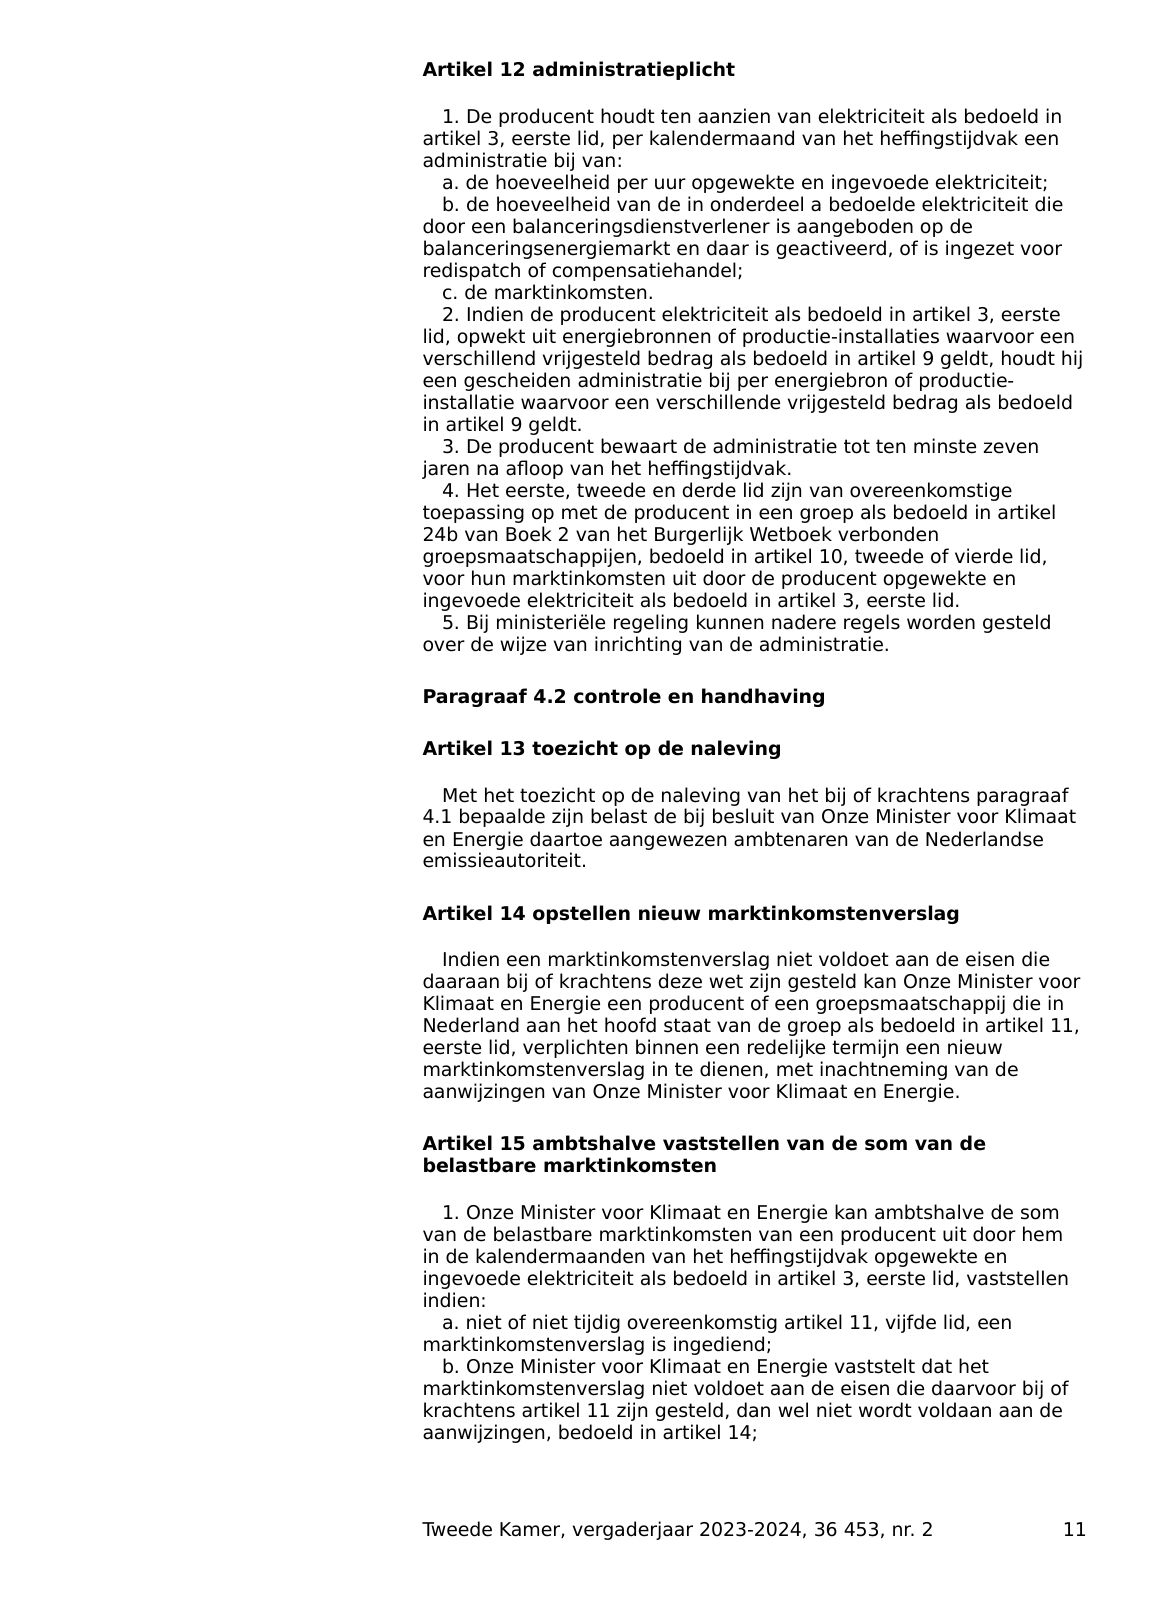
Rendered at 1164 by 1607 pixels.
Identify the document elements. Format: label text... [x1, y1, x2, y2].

text 4. Het eerste, tweede en derde lid zijn van overeenkomstige toepassing op met de producent in een groep als bedoeld in artikel 24b van Boek 2 van het Burgerlijk Wetboek verbonden groepsmaatschappijen, bedoeld in artikel 10, tweede of vierde lid, voor hun marktinkomsten uit door de producent opgewekte en ingevoede elektriciteit als bedoeld in artikel 3, eerste lid. [422, 480, 1087, 612]
text Met het toezicht op de naleving van het bij of krachtens paragraaf 4.1 bepaalde zijn belast de bij besluit van Onze Minister voor Klimaat en Energie daartoe aangewezen ambtenaren van de Nederlandse emissieautoriteit. [422, 784, 1087, 872]
text 1. De producent houdt ten aanzien van elektriciteit als bedoeld in artikel 3, eerste lid, per kalendermaand van het heffingstijdvak een administratie bij van: [422, 106, 1087, 172]
text 2. Indien de producent elektriciteit als bedoeld in artikel 3, eerste lid, opwekt uit energiebronnen of productie-installaties waarvoor een verschillend vrijgesteld bedrag als bedoeld in artikel 9 geldt, houdt hij een gescheiden administratie bij per energiebron of productie-installatie waarvoor een verschillende vrijgesteld bedrag als bedoeld in artikel 9 geldt. [422, 304, 1087, 436]
subtitle Artikel 12 administratieplicht [422, 59, 1087, 81]
text Indien een marktinkomstenverslag niet voldoet aan de eisen die daaraan bij of krachtens deze wet zijn gesteld kan Onze Minister voor Klimaat en Energie een producent of een groepsmaatschappij die in Nederland aan het hoofd staat van de groep als bedoeld in artikel 11, eerste lid, verplichten binnen een redelijke termijn een nieuw marktinkomstenverslag in te dienen, met inachtneming van de aanwijzingen van Onze Minister voor Klimaat en Energie. [422, 949, 1087, 1103]
subtitle Artikel 14 opstellen nieuw marktinkomstenverslag [422, 902, 1087, 924]
subtitle Paragraaf 4.2 controle en handhaving [422, 686, 1087, 707]
subtitle Artikel 13 toezicht op de naleving [422, 737, 1087, 759]
text b. Onze Minister voor Klimaat en Energie vaststelt dat het marktinkomstenverslag niet voldoet aan de eisen die daarvoor bij of krachtens artikel 11 zijn gesteld, dan wel niet wordt voldaan aan de aanwijzingen, bedoeld in artikel 14; [422, 1356, 1087, 1444]
text b. de hoeveelheid van de in onderdeel a bedoelde elektriciteit die door een balanceringsdienstverlener is aangeboden op de balanceringsenergiemarkt en daar is geactiveerd, of is ingezet voor redispatch of compensatiehandel; [422, 194, 1087, 282]
text c. de marktinkomsten. [422, 282, 1087, 304]
text 5. Bij ministeriële regeling kunnen nadere regels worden gesteld over de wijze van inrichting van de administratie. [422, 612, 1087, 656]
text 3. De producent bewaart de administratie tot ten minste zeven jaren na afloop van het heffingstijdvak. [422, 436, 1087, 480]
text a. de hoeveelheid per uur opgewekte en ingevoede elektriciteit; [422, 172, 1087, 194]
subtitle Artikel 15 ambtshalve vaststellen van de som van de belastbare marktinkomsten [422, 1133, 1087, 1177]
text 1. Onze Minister voor Klimaat en Energie kan ambtshalve de som van de belastbare marktinkomsten van een producent uit door hem in de kalendermaanden van het heffingstijdvak opgewekte en ingevoede elektriciteit als bedoeld in artikel 3, eerste lid, vaststellen indien: [422, 1202, 1087, 1312]
text a. niet of niet tijdig overeenkomstig artikel 11, vijfde lid, een marktinkomstenverslag is ingediend; [422, 1312, 1087, 1356]
